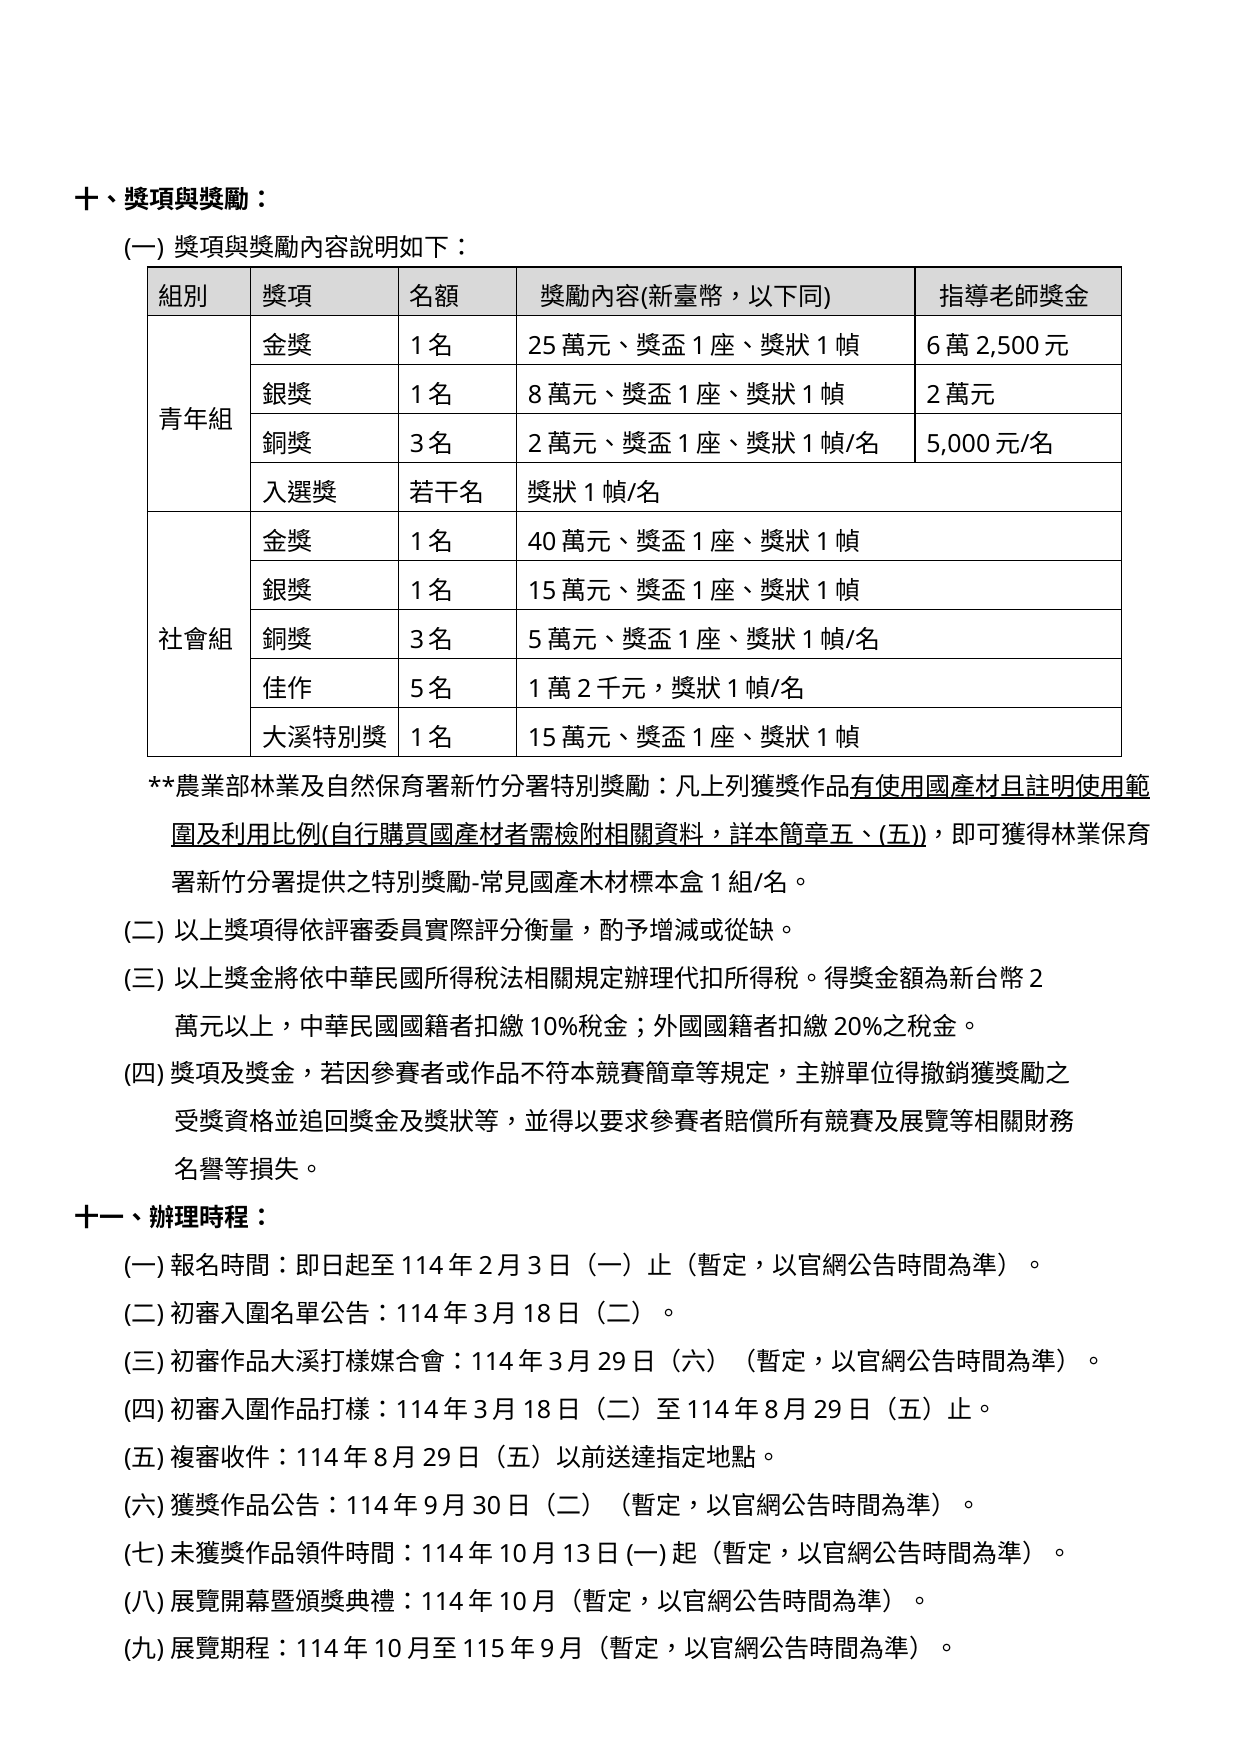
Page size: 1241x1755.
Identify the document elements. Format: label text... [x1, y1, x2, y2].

text (七) 未獲獎作品領件時間：114年10月13日 (一) 起（暫定，以官網公告時間為準）。 [74, 1524, 1167, 1572]
table_cell 1名 [399, 365, 516, 413]
text 十、獎項與獎勵： [74, 171, 1167, 218]
table_cell 銅獎 [251, 610, 398, 658]
text (九) 展覽期程：114年10月至115年9月（暫定，以官網公告時間為準）。 [74, 1619, 1167, 1667]
table_cell 獎狀1幀/名 [517, 463, 1121, 511]
table_cell 若干名 [399, 463, 516, 511]
text (四) 獎項及獎金，若因參賽者或作品不符本競賽簡章等規定，主辦單位得撤銷獲獎勵之 [124, 1044, 1167, 1092]
text **農業部林業及自然保育署新竹分署特別獎勵：凡上列獲獎作品有使用國產材且註明使用範圍及利用比例(自行購買國產材者需檢附相關資料，詳本簡章五、(五))，即可獲得林業保育署新竹分署提供之特別獎勵-常見國產木材標本盒1組/名。 [148, 757, 1167, 901]
table_cell 大溪特別獎 [251, 708, 398, 756]
text (二) 以上獎項得依評審委員實際評分衡量，酌予增減或從缺。 [74, 901, 1167, 949]
table_cell 3名 [399, 414, 516, 462]
text (三) 以上獎金將依中華民國所得稅法相關規定辦理代扣所得稅。得獎金額為新台幣2 [74, 949, 1167, 997]
text (一) 報名時間：即日起至114年2月3日（一）止（暫定，以官網公告時間為準）。 [74, 1236, 1167, 1284]
text 名譽等損失。 [124, 1140, 1167, 1188]
table_cell 金獎 [251, 316, 398, 364]
table_cell 銅獎 [251, 414, 398, 462]
table_cell 1萬2千元，獎狀1幀/名 [517, 659, 1121, 707]
table_header 名額 [399, 268, 516, 315]
text (二) 初審入圍名單公告：114年3月18日（二）。 [74, 1284, 1167, 1332]
table_header 獎勵內容(新臺幣，以下同) [517, 268, 914, 315]
text (一) 獎項與獎勵內容說明如下： [74, 218, 1167, 266]
text 萬元以上，中華民國國籍者扣繳10%稅金；外國國籍者扣繳20%之稅金。 [124, 997, 1167, 1044]
table_cell 金獎 [251, 512, 398, 560]
table_cell 5名 [399, 659, 516, 707]
table_cell 40萬元、獎盃1座、獎狀1幀 [517, 512, 1121, 560]
table_cell 2萬元、獎盃1座、獎狀1幀/名 [517, 414, 914, 462]
table_cell 佳作 [251, 659, 398, 707]
table_cell 1名 [399, 708, 516, 756]
table_cell 6萬2,500元 [916, 316, 1121, 364]
table_cell 3名 [399, 610, 516, 658]
table_cell 15萬元、獎盃1座、獎狀1幀 [517, 708, 1121, 756]
text (四) 初審入圍作品打樣：114年3月18日（二）至114年8月29日（五）止。 [74, 1380, 1167, 1428]
table_cell 8萬元、獎盃1座、獎狀1幀 [517, 365, 914, 413]
table_cell 銀獎 [251, 365, 398, 413]
text 受獎資格並追回獎金及獎狀等，並得以要求參賽者賠償所有競賽及展覽等相關財務 [124, 1092, 1167, 1140]
table_cell 1名 [399, 512, 516, 560]
table_cell 銀獎 [251, 561, 398, 609]
table_cell 25萬元、獎盃1座、獎狀1幀 [517, 316, 914, 364]
text (六) 獲獎作品公告：114年9月30日（二）（暫定，以官網公告時間為準）。 [74, 1476, 1167, 1524]
text (八) 展覽開幕暨頒獎典禮：114年10月（暫定，以官網公告時間為準）。 [74, 1572, 1167, 1619]
table_header 組別 [148, 268, 250, 315]
text 十一、辦理時程： [74, 1188, 1167, 1236]
table_cell 1名 [399, 316, 516, 364]
table_cell 5,000元/名 [916, 414, 1121, 462]
table_cell 2萬元 [916, 365, 1121, 413]
table_cell 青年組 [148, 316, 250, 511]
table_cell 入選獎 [251, 463, 398, 511]
table_cell 15萬元、獎盃1座、獎狀1幀 [517, 561, 1121, 609]
text (五) 複審收件：114年8月29日（五）以前送達指定地點。 [74, 1428, 1167, 1476]
text (三) 初審作品大溪打樣媒合會：114年3月29日（六）（暫定，以官網公告時間為準）。 [74, 1332, 1167, 1380]
table_header 指導老師獎金 [916, 268, 1121, 315]
table_cell 社會組 [148, 512, 250, 756]
table_header 獎項 [251, 268, 398, 315]
table_cell 5萬元、獎盃1座、獎狀1幀/名 [517, 610, 1121, 658]
table_cell 1名 [399, 561, 516, 609]
